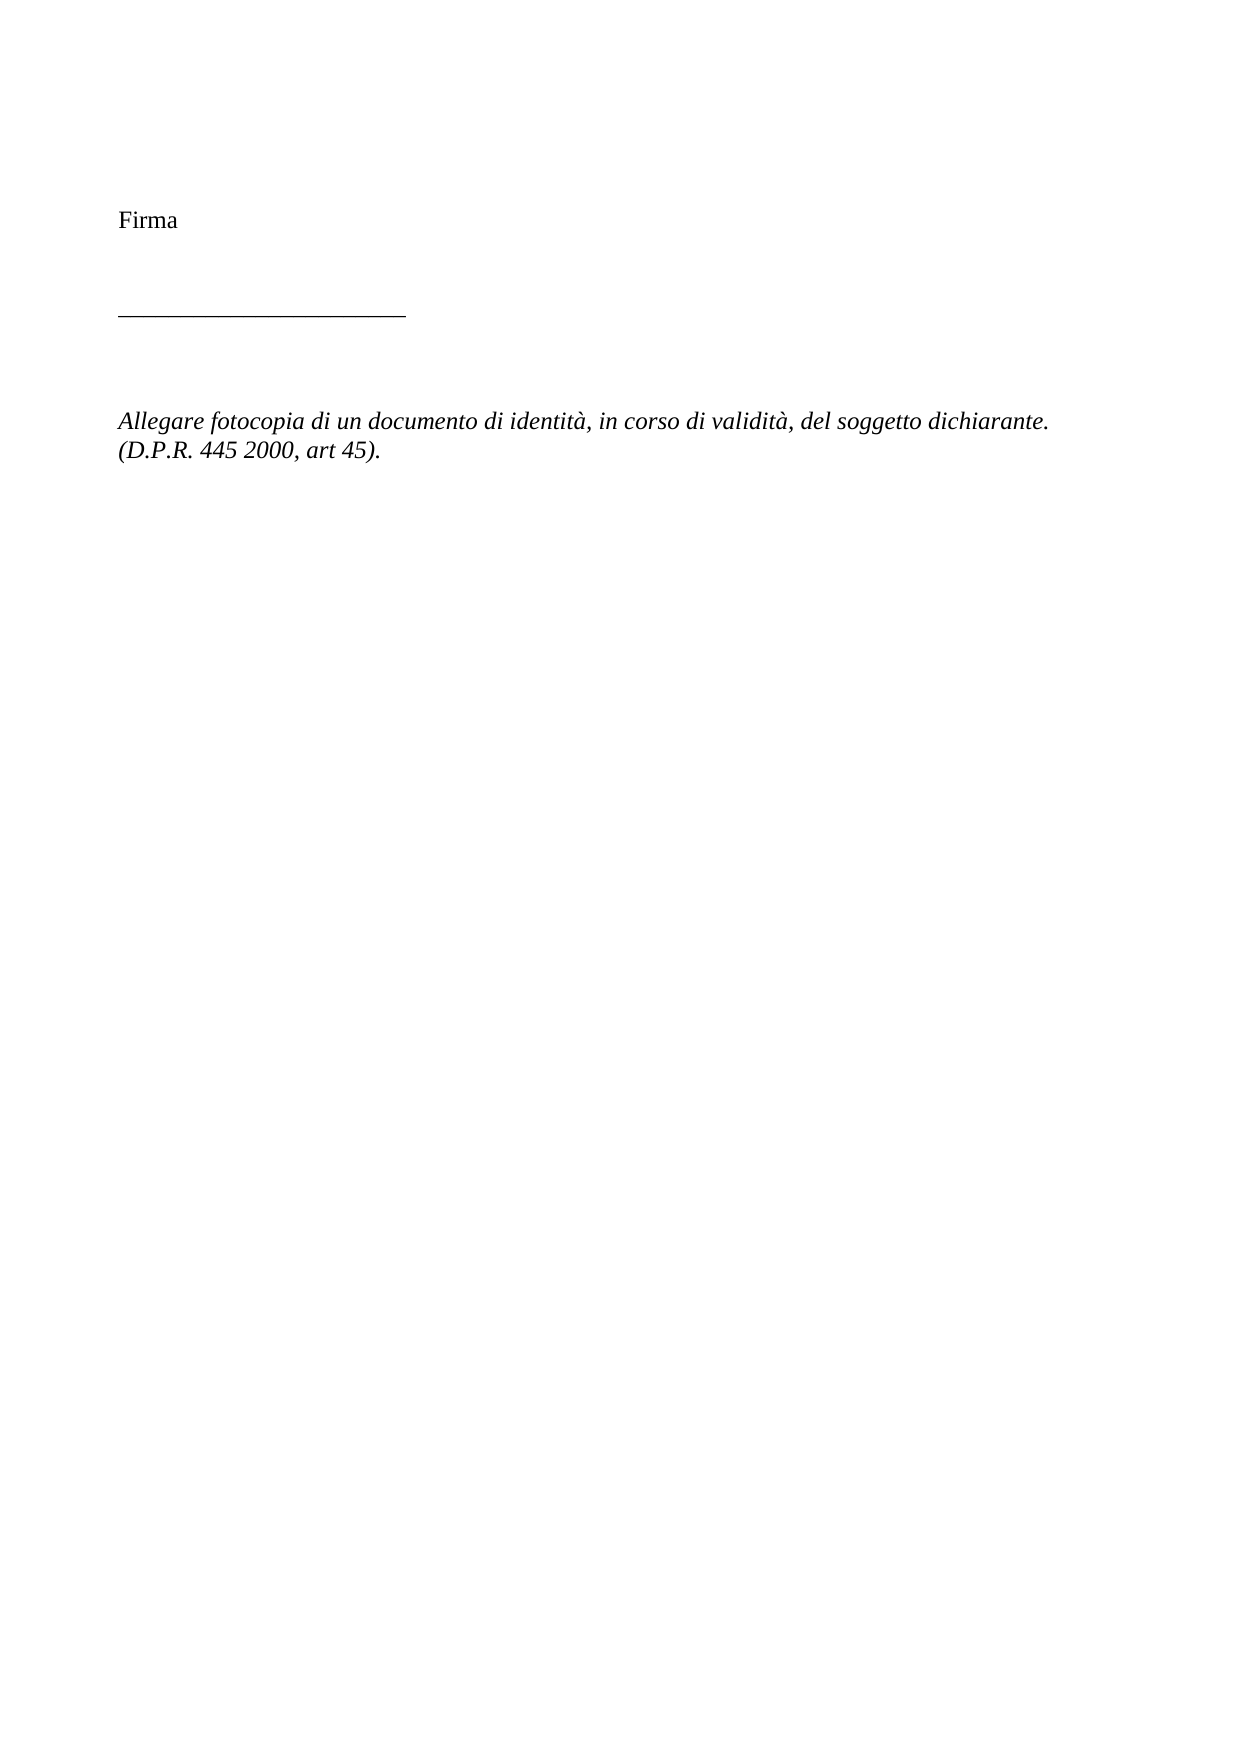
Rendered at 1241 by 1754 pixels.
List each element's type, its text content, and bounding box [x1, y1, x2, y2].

text _______________________ [118, 291, 1122, 320]
text Allegare fotocopia di un documento di identità, in corso di validità, del soggetto dichiarante. (D.P.R. 445 2000, art 45). [118, 406, 1122, 464]
text Firma [118, 205, 1122, 234]
